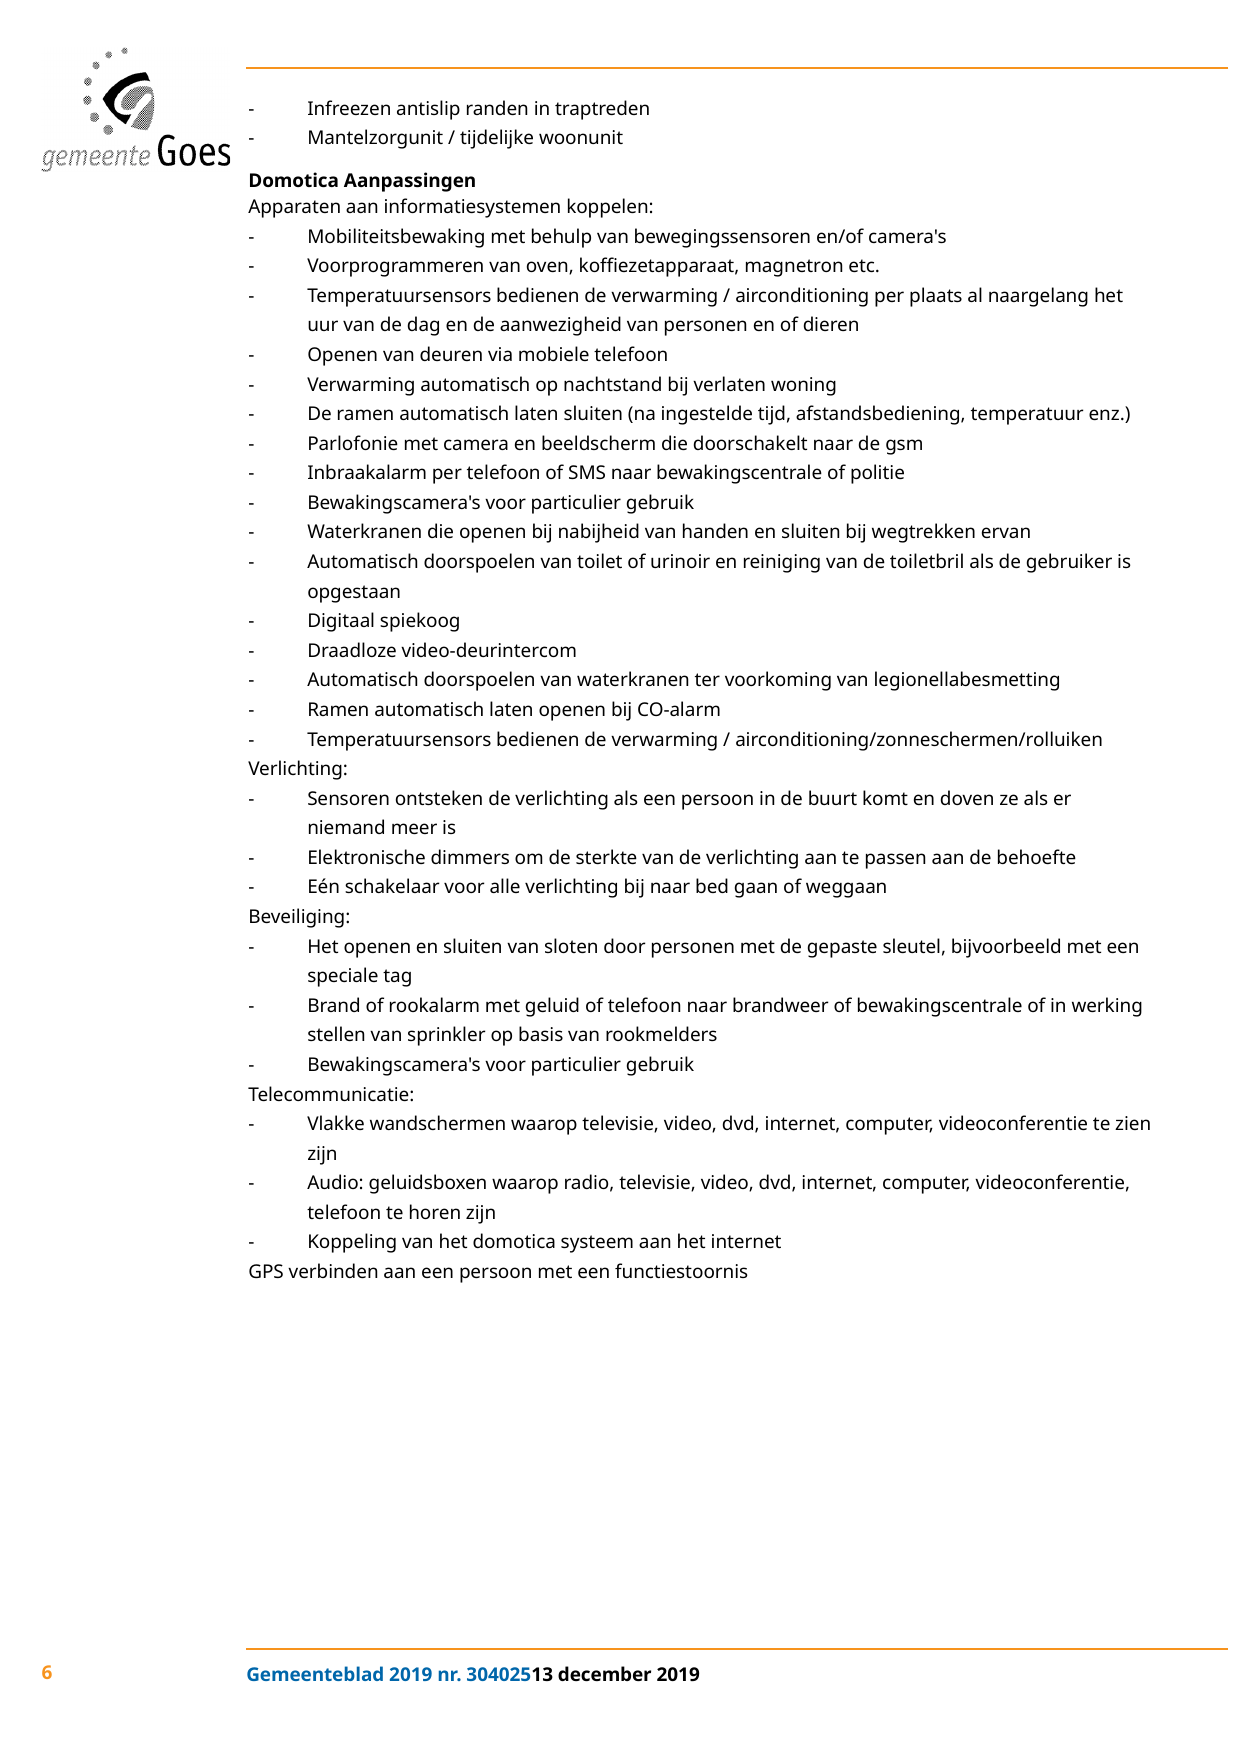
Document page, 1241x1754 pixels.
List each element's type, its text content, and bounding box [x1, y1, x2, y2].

text Telecommunicatie: [248, 1081, 1152, 1106]
text Domotica Aanpassingen [248, 167, 1152, 193]
list Audio: geluidsboxen waarop radio, televisie, video, dvd, internet, computer, videoconferentie, telefoon te horen zijn [248, 1169, 1152, 1225]
list Ramen automatisch laten openen bij CO-alarm [248, 696, 1152, 722]
list Koppeling van het domotica systeem aan het internet [248, 1229, 1152, 1254]
text Apparaten aan informatiesystemen koppelen: [248, 193, 1152, 219]
list Digitaal spiekoog [248, 607, 1152, 633]
list Automatisch doorspoelen van toilet of urinoir en reiniging van de toiletbril als de gebruiker is opgestaan [248, 548, 1152, 603]
list De ramen automatisch laten sluiten (na ingestelde tijd, afstandsbediening, temperatuur enz.) [248, 400, 1152, 426]
list Mobiliteitsbewaking met behulp van bewegingssensoren en/of camera's [248, 223, 1152, 248]
list Temperatuursensors bedienen de verwarming / airconditioning per plaats al naargelang het uur van de dag en de aanwezigheid van personen en of dieren [248, 282, 1152, 337]
list Draadloze video-deurintercom [248, 637, 1152, 663]
list Temperatuursensors bedienen de verwarming / airconditioning/zonneschermen/rolluiken [248, 726, 1152, 751]
list Openen van deuren via mobiele telefoon [248, 341, 1152, 367]
list Vlakke wandschermen waarop televisie, video, dvd, internet, computer, videoconferentie te zien zijn [248, 1110, 1152, 1166]
list Sensoren ontsteken de verlichting als een persoon in de buurt komt en doven ze als er niemand meer is [248, 785, 1152, 840]
list Mantelzorgunit / tijdelijke woonunit [248, 124, 1152, 150]
list Parlofonie met camera en beeldscherm die doorschakelt naar de gsm [248, 430, 1152, 456]
list Elektronische dimmers om de sterkte van de verlichting aan te passen aan de behoefte [248, 844, 1152, 870]
text Verlichting: [248, 755, 1152, 781]
list Brand of rookalarm met geluid of telefoon naar brandweer of bewakingscentrale of in werking stellen van sprinkler op basis van rookmelders [248, 992, 1152, 1047]
picture [41, 47, 231, 172]
list Het openen en sluiten van sloten door personen met de gepaste sleutel, bijvoorbeeld met een speciale tag [248, 933, 1152, 988]
list Inbraakalarm per telefoon of SMS naar bewakingscentrale of politie [248, 459, 1152, 485]
list Waterkranen die openen bij nabijheid van handen en sluiten bij wegtrekken ervan [248, 519, 1152, 544]
list Bewakingscamera's voor particulier gebruik [248, 1051, 1152, 1077]
text GPS verbinden aan een persoon met een functiestoornis [248, 1258, 1152, 1284]
list Bewakingscamera's voor particulier gebruik [248, 489, 1152, 515]
list Voorprogrammeren van oven, koffiezetapparaat, magnetron etc. [248, 252, 1152, 278]
text Beveiliging: [248, 903, 1152, 929]
list Infreezen antislip randen in traptreden [248, 95, 1152, 121]
list Verwarming automatisch op nachtstand bij verlaten woning [248, 371, 1152, 396]
list Automatisch doorspoelen van waterkranen ter voorkoming van legionellabesmetting [248, 667, 1152, 692]
list Eén schakelaar voor alle verlichting bij naar bed gaan of weggaan [248, 874, 1152, 899]
